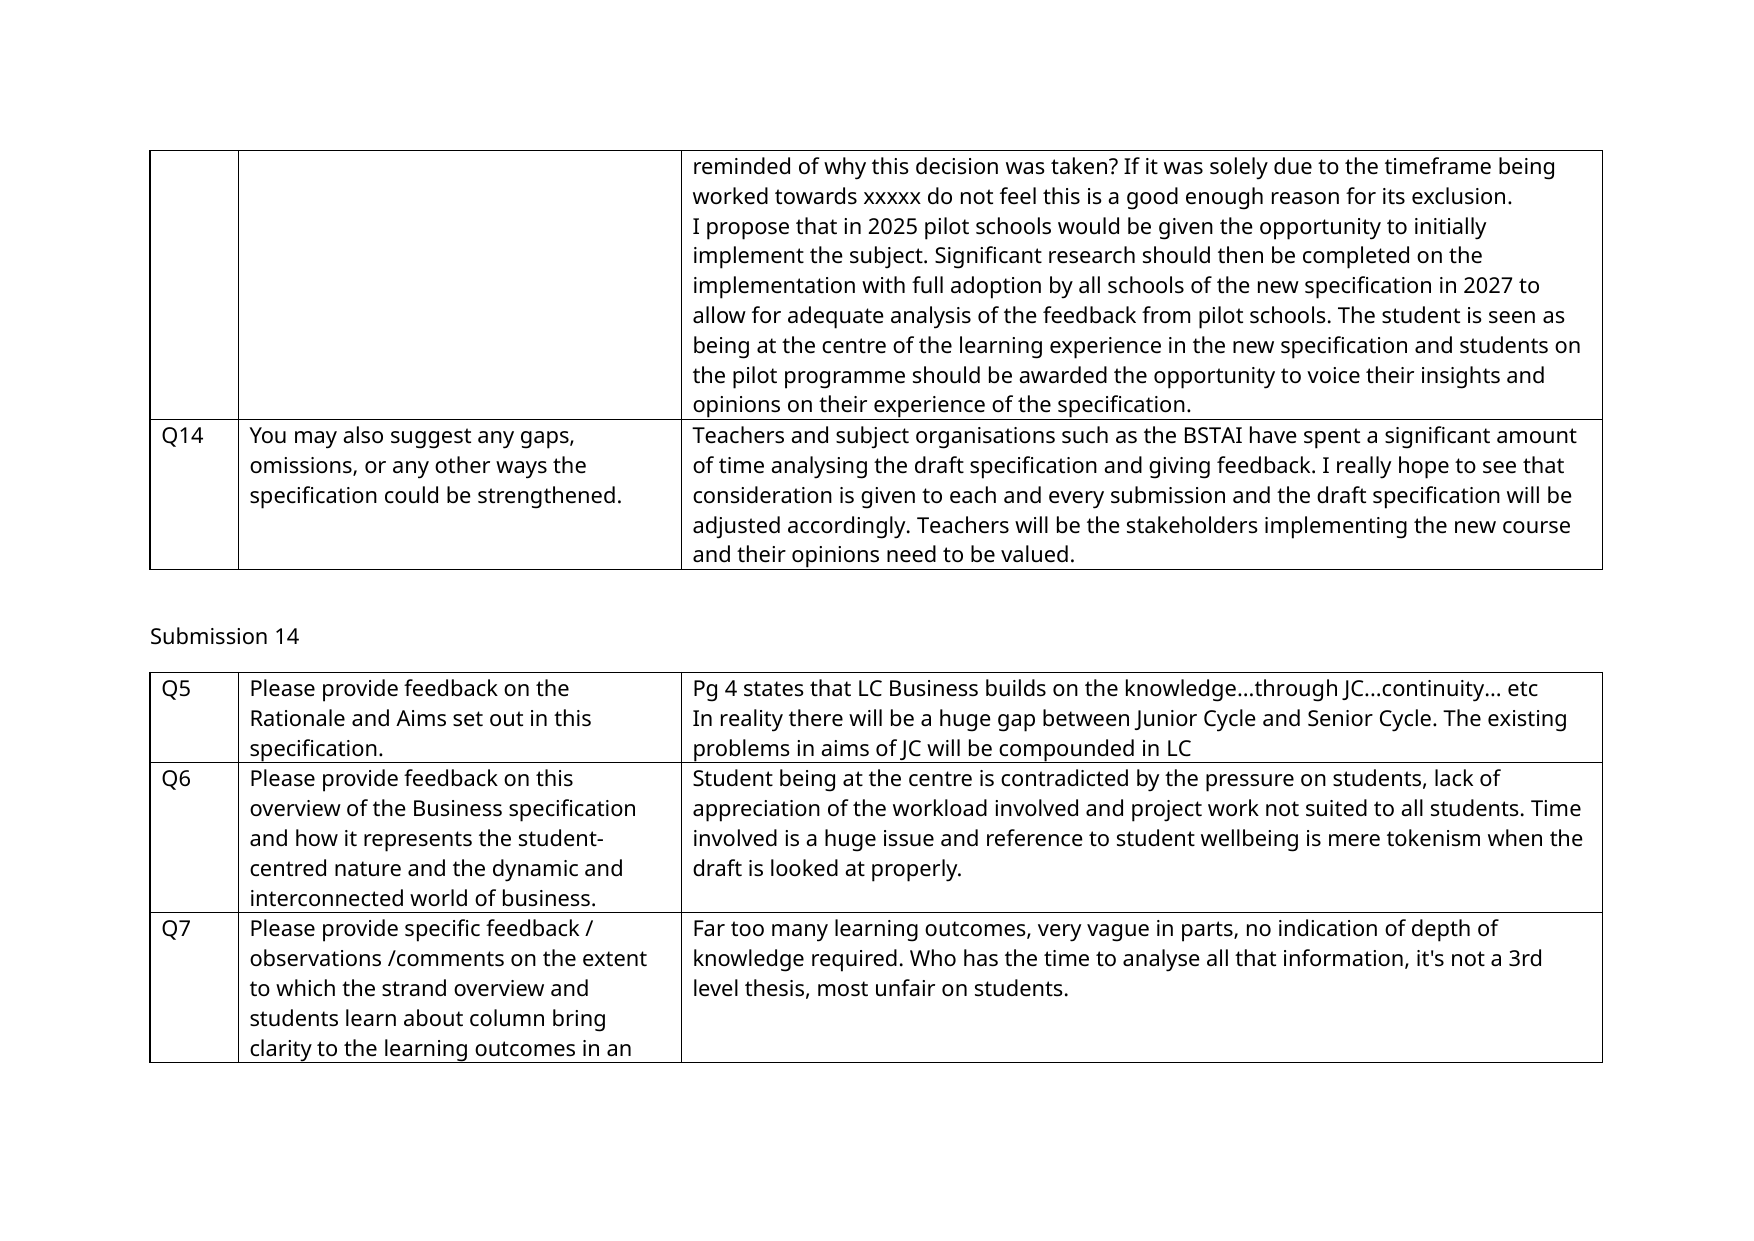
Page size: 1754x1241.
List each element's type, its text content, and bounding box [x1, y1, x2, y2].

table_header Please provide feedback on the Rationale and Aims set out in this specification. [239, 673, 681, 762]
table_cell Please provide feedback on this overview of the Business specification and how it represents the student-centred nature and the dynamic and interconnected world of business. [239, 763, 681, 912]
text Submission 14 [150, 621, 1604, 651]
table_header Q5 [151, 673, 238, 762]
table_cell Q14 [151, 420, 238, 569]
table_cell Q7 [151, 913, 238, 1062]
table_cell reminded of why this decision was taken? If it was solely due to the timeframe being worked towards xxxxx do not feel this is a good enough reason for its exclusion. I propose that in 2025 pilot schools would be given the opportunity to initially implement the subject. Significant research should then be completed on the implementation with full adoption by all schools of the new specification in 2027 to allow for adequate analysis of the feedback from pilot schools. The student is seen as being at the centre of the learning experience in the new specification and students on the pilot programme should be awarded the opportunity to voice their insights and opinions on their experience of the specification. [682, 151, 1602, 419]
table_cell Q6 [151, 763, 238, 912]
table_cell Teachers and subject organisations such as the BSTAI have spent a significant amount of time analysing the draft specification and giving feedback. I really hope to see that consideration is given to each and every submission and the draft specification will be adjusted accordingly. Teachers will be the stakeholders implementing the new course and their opinions need to be valued. [682, 420, 1602, 569]
table_cell Far too many learning outcomes, very vague in parts, no indication of depth of knowledge required. Who has the time to analyse all that information, it's not a 3rd level thesis, most unfair on students. [682, 913, 1602, 1062]
table_cell [151, 151, 238, 419]
table_cell Student being at the centre is contradicted by the pressure on students, lack of appreciation of the workload involved and project work not suited to all students. Time involved is a huge issue and reference to student wellbeing is mere tokenism when the draft is looked at properly. [682, 763, 1602, 912]
table_header Pg 4 states that LC Business builds on the knowledge...through JC...continuity... etc In reality there will be a huge gap between Junior Cycle and Senior Cycle. The existing problems in aims of JC will be compounded in LC [682, 673, 1602, 762]
table_cell [239, 151, 681, 419]
table_cell You may also suggest any gaps, omissions, or any other ways the specification could be strengthened. [239, 420, 681, 569]
table_cell Please provide specific feedback / observations /comments on the extent to which the strand overview and students learn about column bring clarity to the learning outcomes in an [239, 913, 681, 1062]
